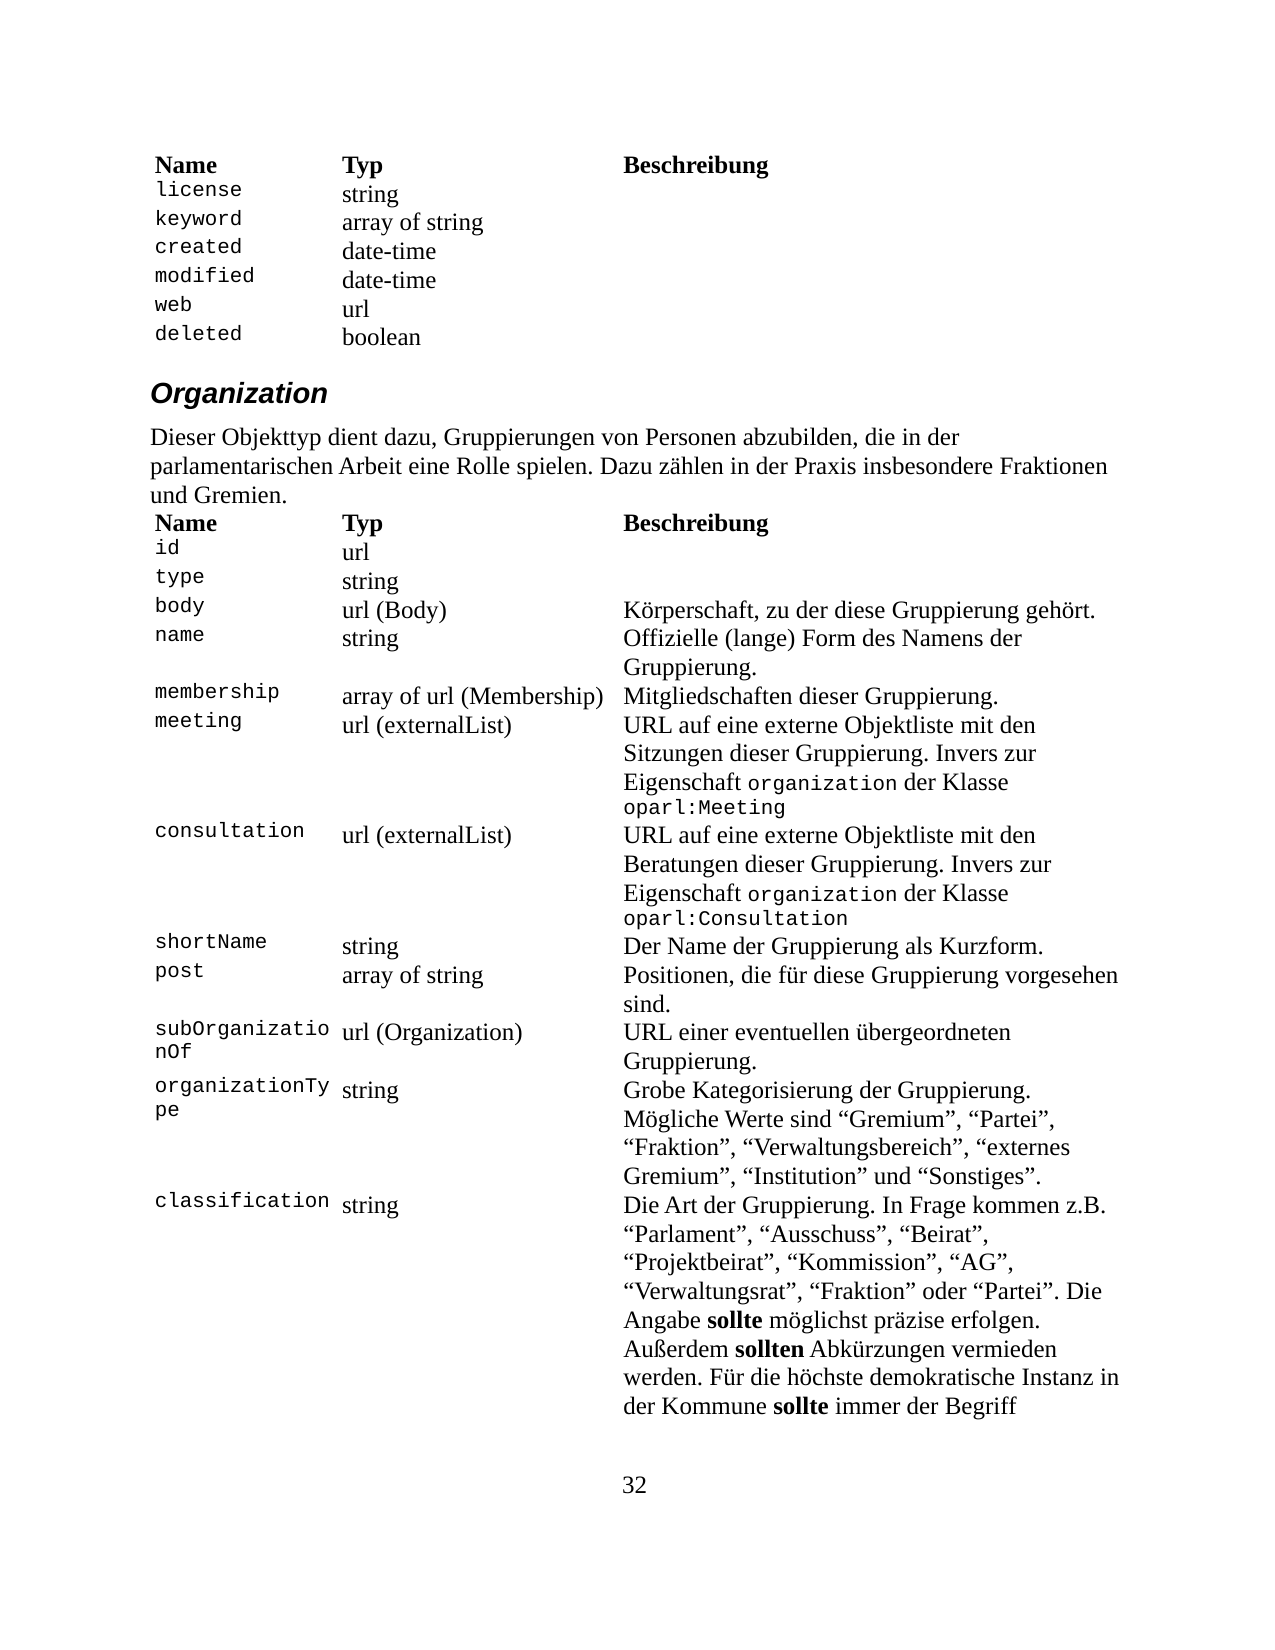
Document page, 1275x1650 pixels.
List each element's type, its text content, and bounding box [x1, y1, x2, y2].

table_cell modified [150, 265, 337, 294]
table_cell string [338, 1190, 619, 1420]
table_cell string [338, 566, 619, 595]
table_cell URL auf eine externe Objektliste mit den Sitzungen dieser Gruppierung. Invers zur Eigenschaft organization der Klasse oparl:Meeting [619, 710, 1125, 821]
table_cell url (externalList) [338, 821, 619, 931]
table_cell [619, 265, 1125, 294]
table_cell url (Body) [338, 595, 619, 623]
table_header Beschreibung [619, 509, 1125, 537]
table_cell Offizielle (lange) Form des Namens der Gruppierung. [619, 624, 1125, 681]
table_cell string [338, 624, 619, 681]
subtitle Organization [150, 376, 1125, 410]
table_cell created [150, 236, 337, 265]
table_cell consultation [150, 821, 337, 931]
table_cell url (externalList) [338, 710, 619, 821]
table_cell date-time [338, 236, 619, 265]
table_cell string [338, 179, 619, 207]
table_header Typ [338, 150, 619, 179]
table_cell meeting [150, 710, 337, 821]
table_cell Der Name der Gruppierung als Kurzform. [619, 931, 1125, 960]
table_header Name [150, 150, 337, 179]
table_cell [619, 294, 1125, 322]
table_cell [619, 323, 1125, 351]
table_header Beschreibung [619, 150, 1125, 179]
table_cell url [338, 294, 619, 322]
table_cell shortName [150, 931, 337, 960]
table_header Name [150, 509, 337, 537]
table_cell web [150, 294, 337, 322]
table_cell name [150, 624, 337, 681]
table_cell Grobe Kategorisierung der Gruppierung. Mögliche Werte sind “Gremium”, “Partei”, “Fraktion”, “Verwaltungsbereich”, “externes Gremium”, “Institution” und “Sonstiges”. [619, 1075, 1125, 1190]
table_cell URL auf eine externe Objektliste mit den Beratungen dieser Gruppierung. Invers zur Eigenschaft organization der Klasse oparl:Consultation [619, 821, 1125, 931]
table_cell subOrganizationOf [150, 1018, 337, 1075]
table_cell URL einer eventuellen übergeordneten Gruppierung. [619, 1018, 1125, 1075]
table_cell array of string [338, 208, 619, 236]
table_header Typ [338, 509, 619, 537]
table_cell [619, 208, 1125, 236]
table_cell string [338, 1075, 619, 1190]
table_cell date-time [338, 265, 619, 294]
table_cell Die Art der Gruppierung. In Frage kommen z.B. “Parlament”, “Ausschuss”, “Beirat”, “Projektbeirat”, “Kommission”, “AG”, “Verwaltungsrat”, “Fraktion” oder “Partei”. Die Angabe sollte möglichst präzise erfolgen. Außerdem sollten Abkürzungen vermieden werden. Für die höchste demokratische Instanz in der Kommune sollte immer der Begriff [619, 1190, 1125, 1420]
table_cell Positionen, die für diese Gruppierung vorgesehen sind. [619, 960, 1125, 1017]
table_cell [619, 236, 1125, 265]
table_cell url [338, 537, 619, 566]
table_cell [619, 537, 1125, 566]
table_cell Mitgliedschaften dieser Gruppierung. [619, 681, 1125, 710]
table_cell url (Organization) [338, 1018, 619, 1075]
table_cell type [150, 566, 337, 595]
table_cell license [150, 179, 337, 207]
table_cell array of string [338, 960, 619, 1017]
text Dieser Objekttyp dient dazu, Gruppierungen von Personen abzubilden, die in der parlamentarischen Arbeit eine Rolle spielen. Dazu zählen in der Praxis insbesondere Fraktionen und Gremien. [150, 422, 1125, 508]
table_cell organizationType [150, 1075, 337, 1190]
table_cell id [150, 537, 337, 566]
table_cell classification [150, 1190, 337, 1420]
table_cell body [150, 595, 337, 623]
table_cell string [338, 931, 619, 960]
table_cell keyword [150, 208, 337, 236]
table_cell array of url (Membership) [338, 681, 619, 710]
table_cell [619, 179, 1125, 207]
table_cell deleted [150, 323, 337, 351]
table_cell [619, 566, 1125, 595]
table_cell membership [150, 681, 337, 710]
table_cell post [150, 960, 337, 1017]
table_cell Körperschaft, zu der diese Gruppierung gehört. [619, 595, 1125, 623]
table_cell boolean [338, 323, 619, 351]
